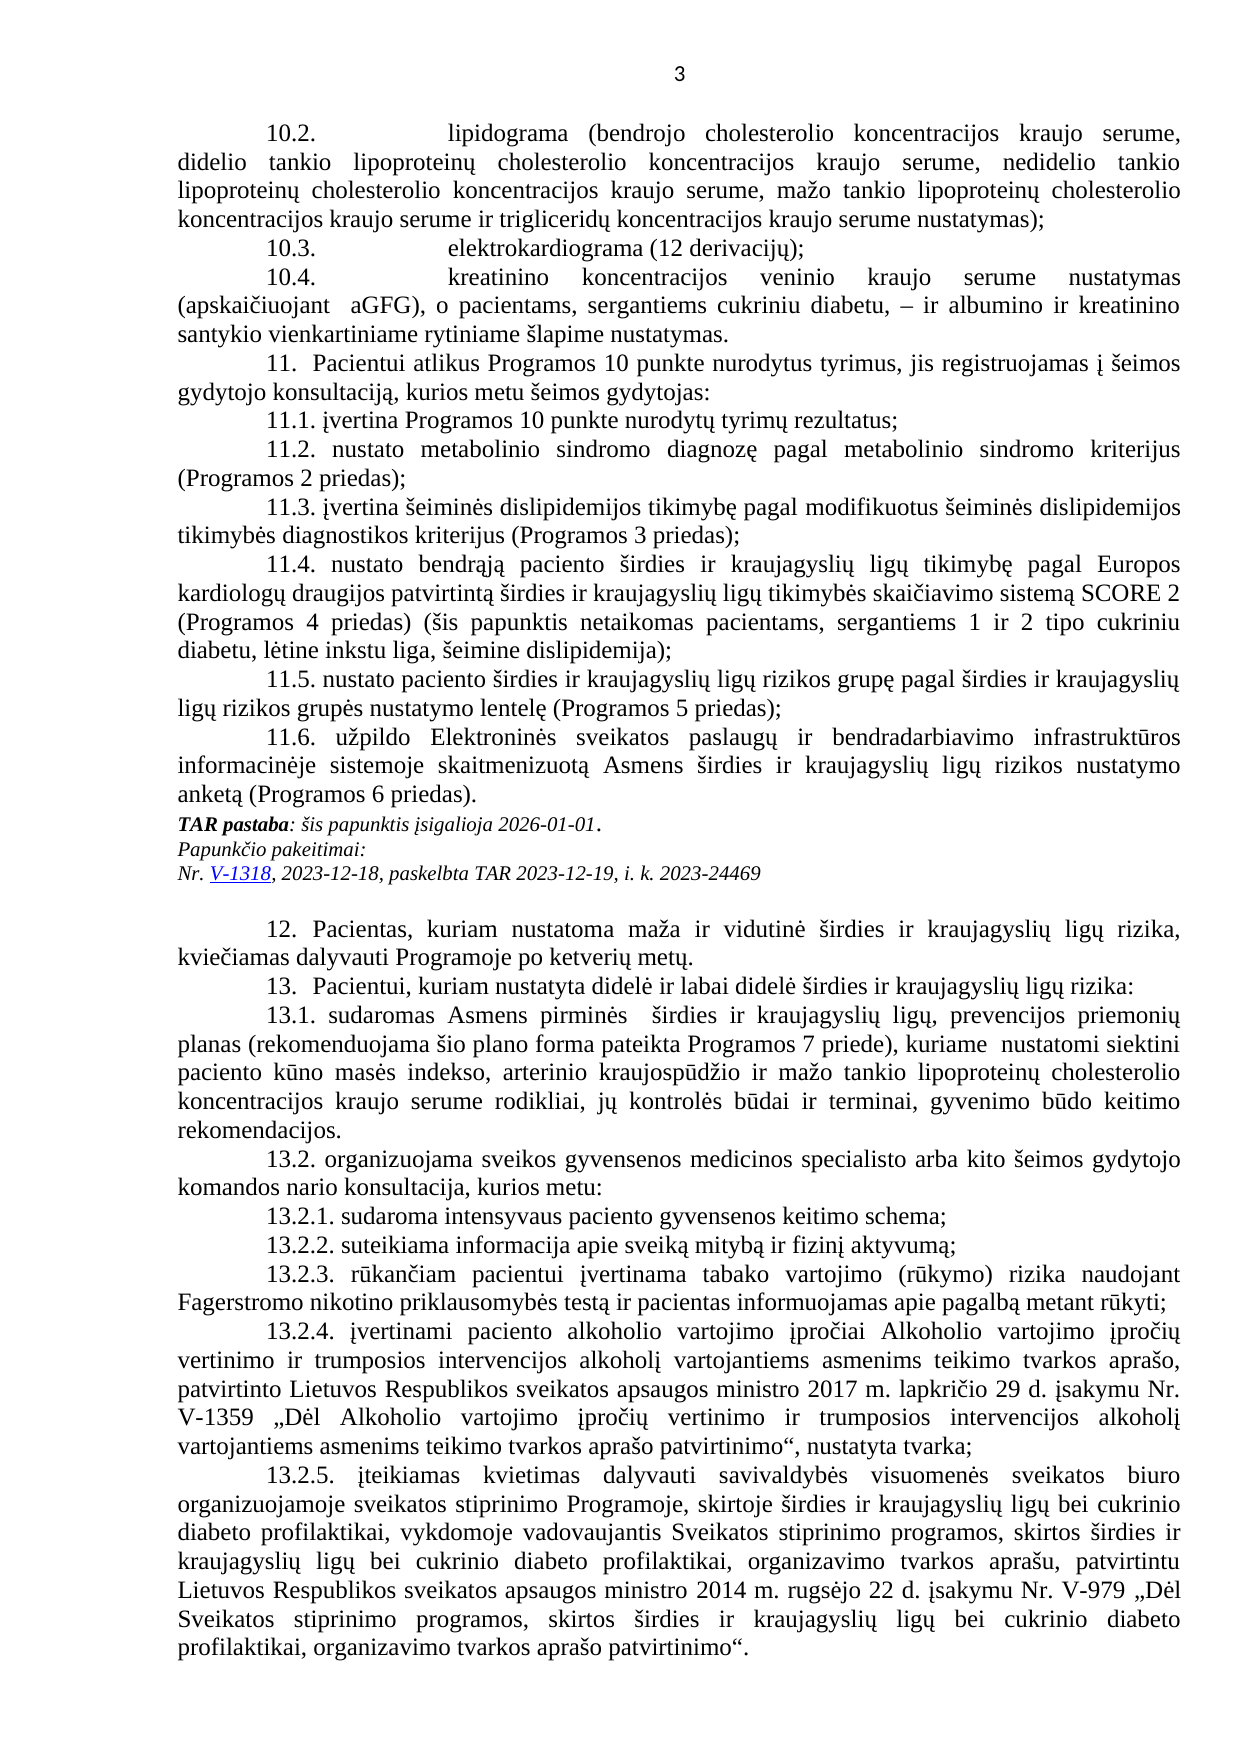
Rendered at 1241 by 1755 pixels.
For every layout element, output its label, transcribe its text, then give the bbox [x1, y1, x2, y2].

text 13.2.4. įvertinami paciento alkoholio vartojimo įpročiai Alkoholio vartojimo įpročių vertinimo ir trumposios intervencijos alkoholį vartojantiems asmenims teikimo tvarkos aprašo, patvirtinto Lietuvos Respublikos sveikatos apsaugos ministro 2017 m. lapkričio 29 d. įsakymu Nr. V-1359 „Dėl Alkoholio vartojimo įpročių vertinimo ir trumposios intervencijos alkoholį vartojantiems asmenims teikimo tvarkos aprašo patvirtinimo“, nustatyta tvarka; [177, 1316, 1181, 1460]
text 11.5. nustato paciento širdies ir kraujagyslių ligų rizikos grupę pagal širdies ir kraujagyslių ligų rizikos grupės nustatymo lentelę (Programos 5 priedas); [177, 664, 1181, 722]
text TAR pastaba: šis papunktis įsigalioja 2026-01-01. [177, 808, 1181, 837]
text 13.2.3. rūkančiam pacientui įvertinama tabako vartojimo (rūkymo) rizika naudojant Fagerstromo nikotino priklausomybės testą ir pacientas informuojamas apie pagalbą metant rūkyti; [177, 1259, 1181, 1316]
text Papunkčio pakeitimai: [177, 837, 1181, 861]
text 13.2. organizuojama sveikos gyvensenos medicinos specialisto arba kito šeimos gydytojo komandos nario konsultacija, kurios metu: [177, 1144, 1181, 1201]
text 13.2.5. įteikiamas kvietimas dalyvauti savivaldybės visuomenės sveikatos biuro organizuojamoje sveikatos stiprinimo Programoje, skirtoje širdies ir kraujagyslių ligų bei cukrinio diabeto profilaktikai, vykdomoje vadovaujantis Sveikatos stiprinimo programos, skirtos širdies ir kraujagyslių ligų bei cukrinio diabeto profilaktikai, organizavimo tvarkos aprašu, patvirtintu Lietuvos Respublikos sveikatos apsaugos ministro 2014 m. rugsėjo 22 d. įsakymu Nr. V-979 „Dėl Sveikatos stiprinimo programos, skirtos širdies ir kraujagyslių ligų bei cukrinio diabeto profilaktikai, organizavimo tvarkos aprašo patvirtinimo“. [177, 1460, 1181, 1661]
text 10.3. elektrokardiograma (12 derivacijų); [177, 233, 1181, 262]
text 11.6. užpildo Elektroninės sveikatos paslaugų ir bendradarbiavimo infrastruktūros informacinėje sistemoje skaitmenizuotą Asmens širdies ir kraujagyslių ligų rizikos nustatymo anketą (Programos 6 priedas). [177, 722, 1181, 808]
text 11.2. nustato metabolinio sindromo diagnozę pagal metabolinio sindromo kriterijus (Programos 2 priedas); [177, 434, 1181, 492]
text 13. Pacientui, kuriam nustatyta didelė ir labai didelė širdies ir kraujagyslių ligų rizika: [177, 971, 1181, 1000]
text 13.2.2. suteikiama informacija apie sveiką mitybą ir fizinį aktyvumą; [177, 1230, 1181, 1259]
text 13.1. sudaromas Asmens pirminės širdies ir kraujagyslių ligų, prevencijos priemonių planas (rekomenduojama šio plano forma pateikta Programos 7 priede), kuriame nustatomi siektini paciento kūno masės indekso, arterinio kraujospūdžio ir mažo tankio lipoproteinų cholesterolio koncentracijos kraujo serume rodikliai, jų kontrolės būdai ir terminai, gyvenimo būdo keitimo rekomendacijos. [177, 1000, 1181, 1144]
text 10.4. kreatinino koncentracijos veninio kraujo serume nustatymas (apskaičiuojant aGFG), o pacientams, sergantiems cukriniu diabetu, – ir albumino ir kreatinino santykio vienkartiniame rytiniame šlapime nustatymas. [177, 262, 1181, 348]
text 11.4. nustato bendrąją paciento širdies ir kraujagyslių ligų tikimybę pagal Europos kardiologų draugijos patvirtintą širdies ir kraujagyslių ligų tikimybės skaičiavimo sistemą SCORE 2 (Programos 4 priedas) (šis papunktis netaikomas pacientams, sergantiems 1 ir 2 tipo cukriniu diabetu, lėtine inkstu liga, šeimine dislipidemija); [177, 549, 1181, 664]
text 10.2. lipidograma (bendrojo cholesterolio koncentracijos kraujo serume, didelio tankio lipoproteinų cholesterolio koncentracijos kraujo serume, nedidelio tankio lipoproteinų cholesterolio koncentracijos kraujo serume, mažo tankio lipoproteinų cholesterolio koncentracijos kraujo serume ir trigliceridų koncentracijos kraujo serume nustatymas); [177, 118, 1181, 233]
text 11.1. įvertina Programos 10 punkte nurodytų tyrimų rezultatus; [177, 406, 1181, 434]
text Nr. V-1318, 2023-12-18, paskelbta TAR 2023-12-19, i. k. 2023-24469 [177, 861, 1181, 885]
text 11. Pacientui atlikus Programos 10 punkte nurodytus tyrimus, jis registruojamas į šeimos gydytojo konsultaciją, kurios metu šeimos gydytojas: [177, 348, 1181, 406]
text 11.3. įvertina šeiminės dislipidemijos tikimybę pagal modifikuotus šeiminės dislipidemijos tikimybės diagnostikos kriterijus (Programos 3 priedas); [177, 492, 1181, 549]
text 12. Pacientas, kuriam nustatoma maža ir vidutinė širdies ir kraujagyslių ligų rizika, kviečiamas dalyvauti Programoje po ketverių metų. [177, 914, 1181, 971]
text 13.2.1. sudaroma intensyvaus paciento gyvensenos keitimo schema; [177, 1201, 1181, 1230]
